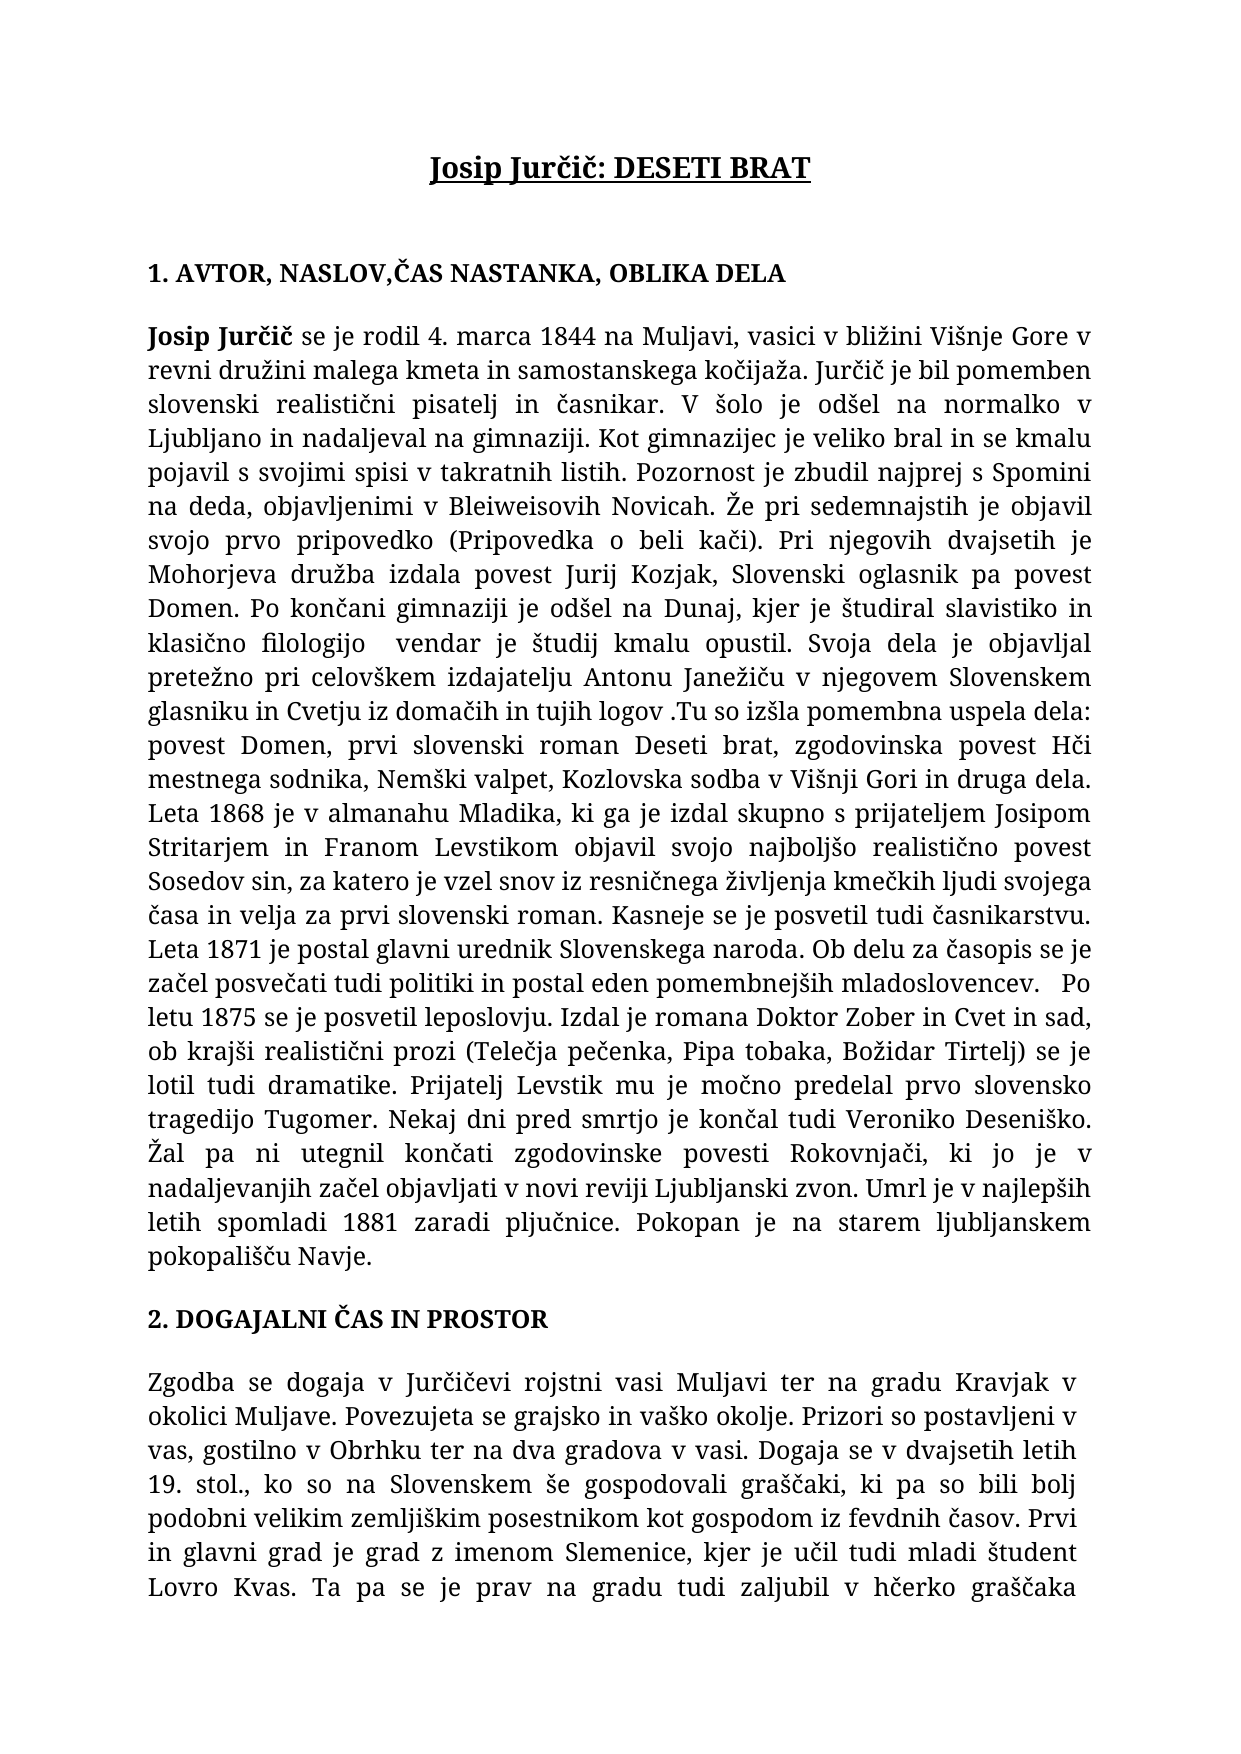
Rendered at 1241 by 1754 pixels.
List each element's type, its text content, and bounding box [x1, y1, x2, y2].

text Josip Jurčič se je rodil 4. marca 1844 na Muljavi, vasici v bližini Višnje Gore v revni družini malega kmeta in samostanskega kočijaža. Jurčič je bil pomemben slovenski realistični pisatelj in časnikar. V šolo je odšel na normalko v Ljubljano in nadaljeval na gimnaziji. Kot gimnazijec je veliko bral in se kmalu pojavil s svojimi spisi v takratnih listih. Pozornost je zbudil najprej s Spomini na deda, objavljenimi v Bleiweisovih Novicah. Že pri sedemnajstih je objavil svojo prvo pripovedko (Pripovedka o beli kači). Pri njegovih dvajsetih je Mohorjeva družba izdala povest Jurij Kozjak, Slovenski oglasnik pa povest Domen. Po končani gimnaziji je odšel na Dunaj, kjer je študiral slavistiko in klasično filologijo vendar je študij kmalu opustil. Svoja dela je objavljal pretežno pri celovškem izdajatelju Antonu Janežiču v njegovem Slovenskem glasniku in Cvetju iz domačih in tujih logov .Tu so izšla pomembna uspela dela: povest Domen, prvi slovenski roman Deseti brat, zgodovinska povest Hči mestnega sodnika, Nemški valpet, Kozlovska sodba v Višnji Gori in druga dela. Leta 1868 je v almanahu Mladika, ki ga je izdal skupno s prijateljem Josipom Stritarjem in Franom Levstikom objavil svojo najboljšo realistično povest Sosedov sin, za katero je vzel snov iz resničnega življenja kmečkih ljudi svojega časa in velja za prvi slovenski roman. Kasneje se je posvetil tudi časnikarstvu. Leta 1871 je postal glavni urednik Slovenskega naroda. Ob delu za časopis se je začel posvečati tudi politiki in postal eden pomembnejših mladoslovencev. Po letu 1875 se je posvetil leposlovju. Izdal je romana Doktor Zober in Cvet in sad, ob krajši realistični prozi (Telečja pečenka, Pipa tobaka, Božidar Tirtelj) se je lotil tudi dramatike. Prijatelj Levstik mu je močno predelal prvo slovensko tragedijo Tugomer. Nekaj dni pred smrtjo je končal tudi Veroniko Deseniško. Žal pa ni utegnil končati zgodovinske povesti Rokovnjači, ki jo je v nadaljevanjih začel objavljati v novi reviji Ljubljanski zvon. Umrl je v najlepših letih spomladi 1881 zaradi pljučnice. Pokopan je na starem ljubljanskem pokopališču Navje. [148, 319, 1093, 1272]
text 2. DOGAJALNI ČAS IN PROSTOR [148, 1302, 1093, 1336]
text Zgodba se dogaja v Jurčičevi rojstni vasi Muljavi ter na gradu Kravjak v okolici Muljave. Povezujeta se grajsko in vaško okolje. Prizori so postavljeni v vas, gostilno v Obrhku ter na dva gradova v vasi. Dogaja se v dvajsetih letih 19. stol., ko so na Slovenskem še gospodovali graščaki, ki pa so bili bolj podobni velikim zemljiškim posestnikom kot gospodom iz fevdnih časov. Prvi in glavni grad je grad z imenom Slemenice, kjer je učil tudi mladi študent Lovro Kvas. Ta pa se je prav na gradu tudi zaljubil v hčerko graščaka [148, 1365, 1078, 1603]
text Josip Jurčič: DESETI BRAT [148, 148, 1093, 187]
text 1. AVTOR, NASLOV,ČAS NASTANKA, OBLIKA DELA [148, 255, 1093, 289]
